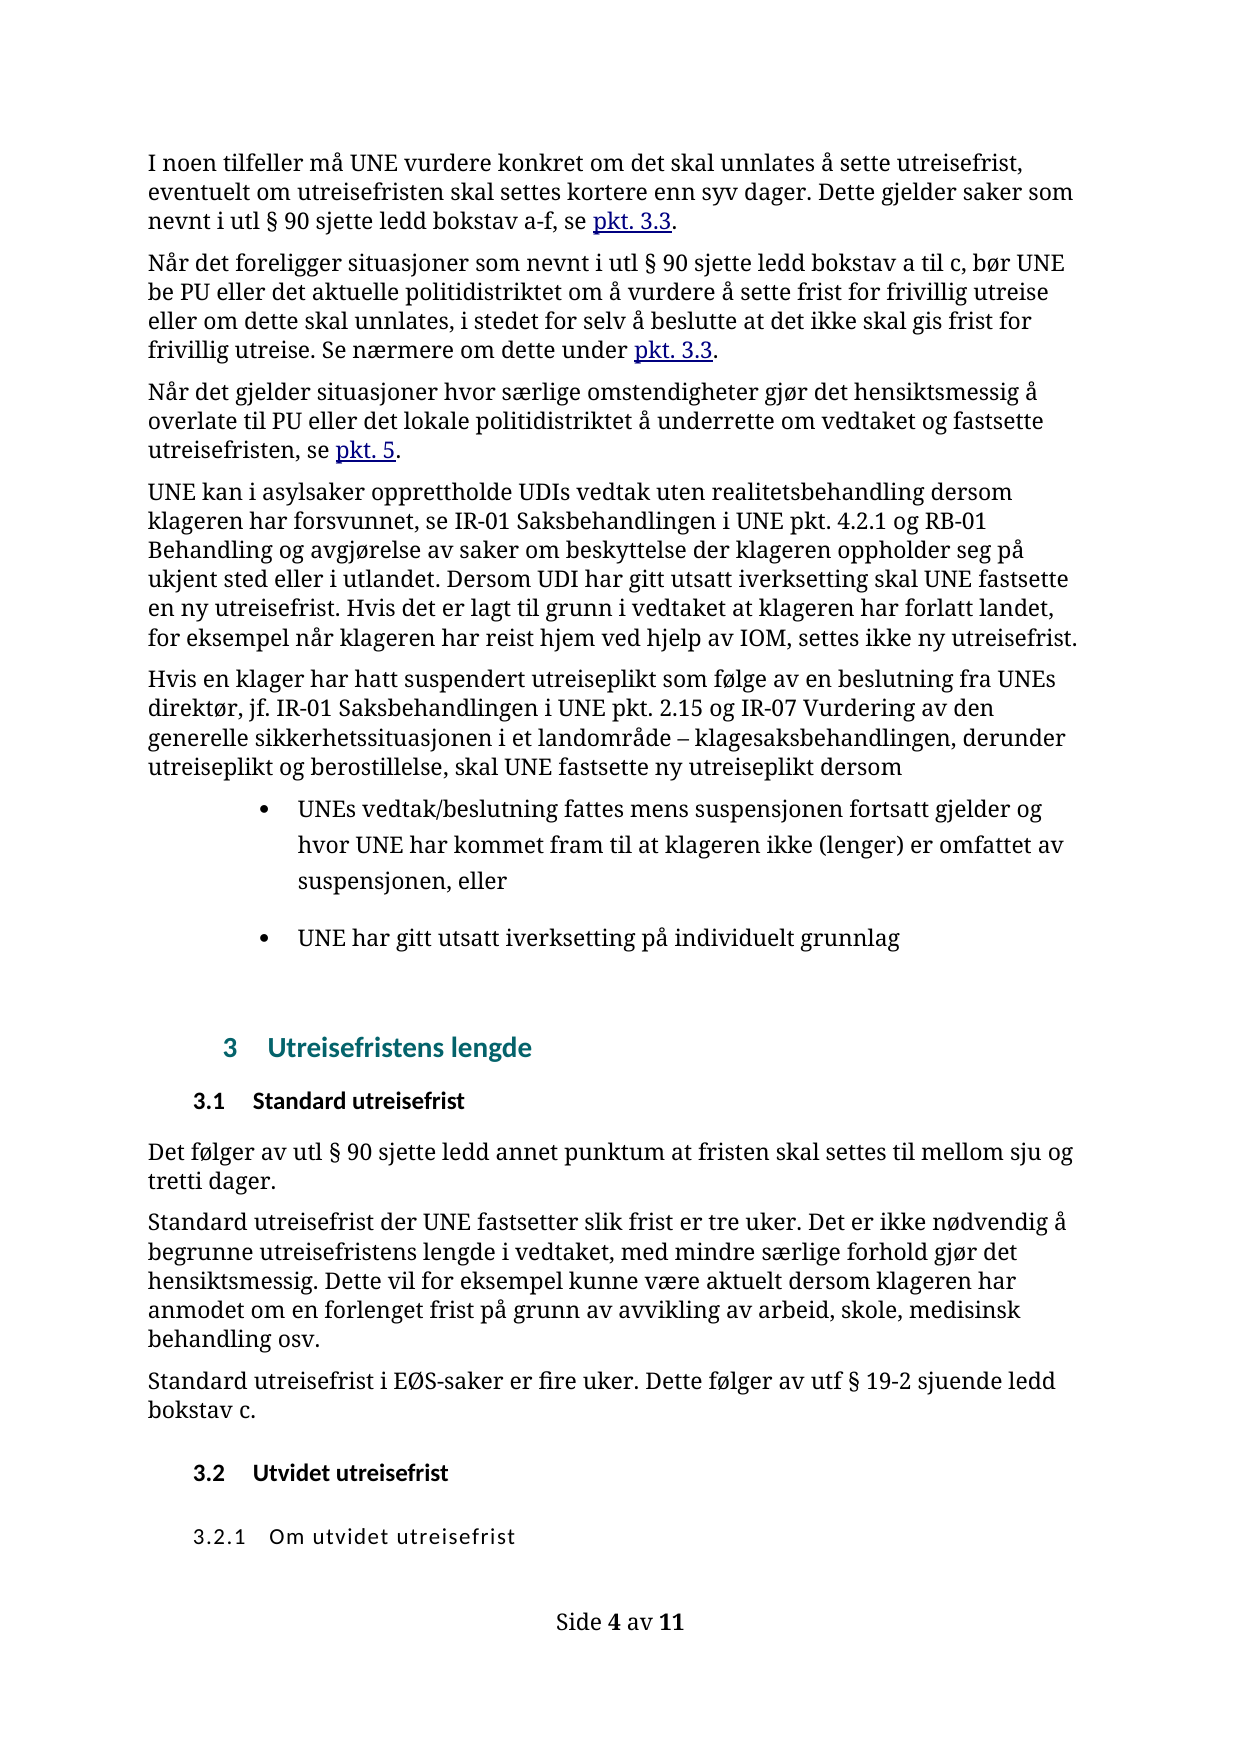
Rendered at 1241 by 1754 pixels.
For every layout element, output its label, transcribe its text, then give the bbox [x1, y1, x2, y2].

text Det følger av utl § 90 sjette ledd annet punktum at fristen skal settes til mellom sju og tretti dager. [148, 1137, 1093, 1195]
subtitle Om utvidet utreisefrist [193, 1521, 1093, 1551]
text Standard utreisefrist i EØS-saker er fire uker. Dette følger av utf § 19-2 sjuende ledd bokstav c. [148, 1366, 1093, 1424]
list UNE har gitt utsatt iverksetting på individuelt grunnlag [260, 922, 1093, 953]
subtitle Standard utreisefrist [193, 1085, 1093, 1116]
subtitle Utvidet utreisefrist [193, 1457, 1093, 1488]
text UNE kan i asylsaker opprettholde UDIs vedtak uten realitetsbehandling dersom klageren har forsvunnet, se IR-01 Saksbehandlingen i UNE pkt. 4.2.1 og RB-01 Behandling og avgjørelse av saker om beskyttelse der klageren oppholder seg på ukjent sted eller i utlandet. Dersom UDI har gitt utsatt iverksetting skal UNE fastsette en ny utreisefrist. Hvis det er lagt til grunn i vedtaket at klageren har forlatt landet, for eksempel når klageren har reist hjem ved hjelp av IOM, settes ikke ny utreisefrist. [148, 477, 1093, 652]
text Standard utreisefrist der UNE fastsetter slik frist er tre uker. Det er ikke nødvendig å begrunne utreisefristens lengde i vedtaket, med mindre særlige forhold gjør det hensiktsmessig. Dette vil for eksempel kunne være aktuelt dersom klageren har anmodet om en forlenget frist på grunn av avvikling av arbeid, skole, medisinsk behandling osv. [148, 1207, 1093, 1353]
text I noen tilfeller må UNE vurdere konkret om det skal unnlates å sette utreisefrist, eventuelt om utreisefristen skal settes kortere enn syv dager. Dette gjelder saker som nevnt i utl § 90 sjette ledd bokstav a-f, se pkt. 3.3. [148, 148, 1093, 235]
text Når det foreligger situasjoner som nevnt i utl § 90 sjette ledd bokstav a til c, bør UNE be PU eller det aktuelle politidistriktet om å vurdere å sette frist for frivillig utreise eller om dette skal unnlates, i stedet for selv å beslutte at det ikke skal gis frist for frivillig utreise. Se nærmere om dette under pkt. 3.3. [148, 248, 1093, 364]
subtitle Utreisefristens lengde [222, 1029, 1093, 1064]
text Hvis en klager har hatt suspendert utreiseplikt som følge av en beslutning fra UNEs direktør, jf. IR-01 Saksbehandlingen i UNE pkt. 2.15 og IR-07 Vurdering av den generelle sikkerhetssituasjonen i et landområde – klagesaksbehandlingen, derunder utreiseplikt og berostillelse, skal UNE fastsette ny utreiseplikt dersom [148, 664, 1093, 781]
text Når det gjelder situasjoner hvor særlige omstendigheter gjør det hensiktsmessig å overlate til PU eller det lokale politidistriktet å underrette om vedtaket og fastsette utreisefristen, se pkt. 5. [148, 377, 1093, 464]
list UNEs vedtak/beslutning fattes mens suspensjonen fortsatt gjelder og hvor UNE har kommet fram til at klageren ikke (lenger) er omfattet av suspensjonen, eller [260, 793, 1093, 897]
